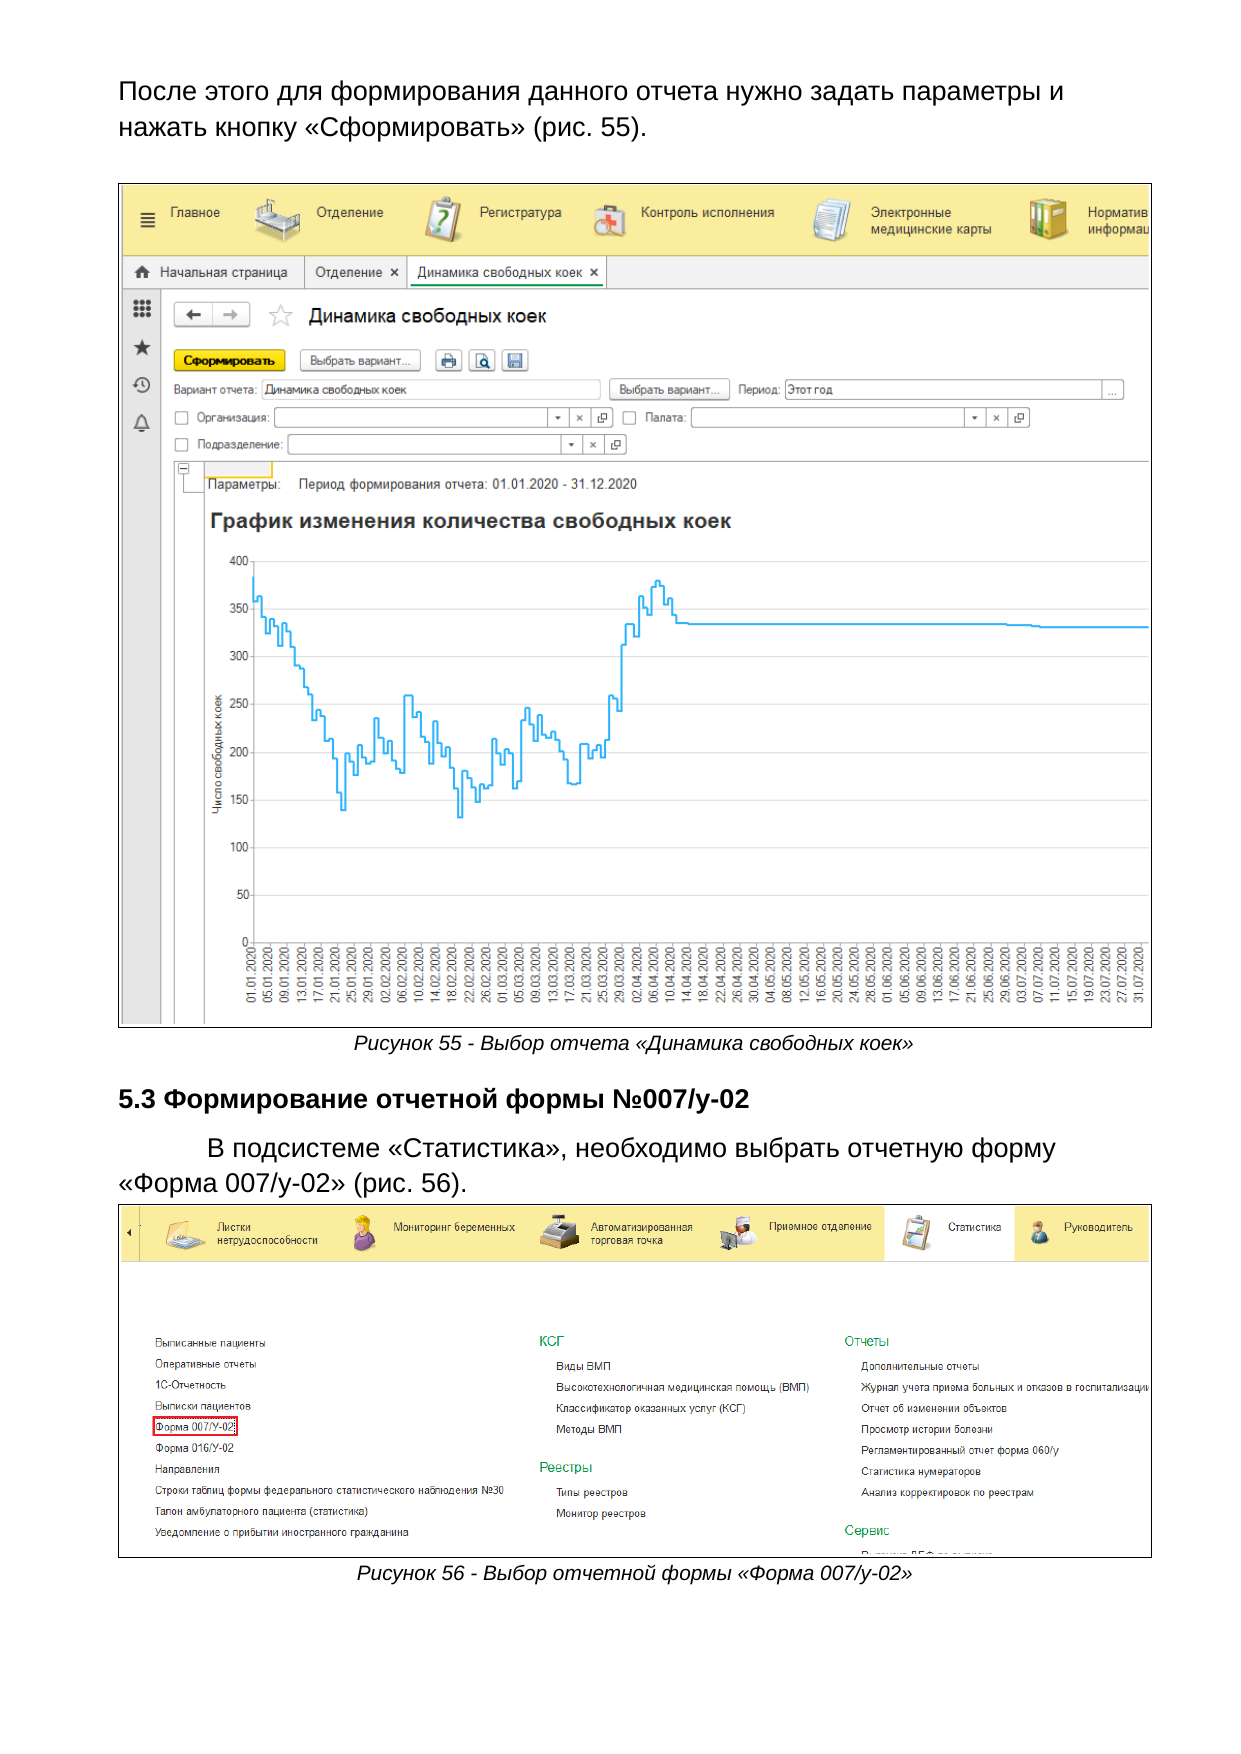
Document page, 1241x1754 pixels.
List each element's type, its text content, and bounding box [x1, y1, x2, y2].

text В подсистеме «Статистика», необходимо выбрать отчетную форму «Форма 007/у-02» (рис. 56). [118, 1132, 1152, 1199]
list [119, 184, 1151, 1027]
list После этого для формирования данного отчета нужно задать параметры и нажать кнопку «Сформировать» (рис. 55). [118, 75, 1152, 142]
picture [121, 1206, 1149, 1554]
text [119, 1205, 1151, 1557]
list Рисунок 55 - Выбор отчета «Динамика свободных коек» [118, 1028, 1152, 1054]
text Рисунок 56 - Выбор отчетной формы «Форма 007/у-02» [118, 1558, 1152, 1584]
subtitle 5.3 Формирование отчетной формы №007/у-02 [118, 1083, 1152, 1114]
picture [121, 185, 1149, 1024]
